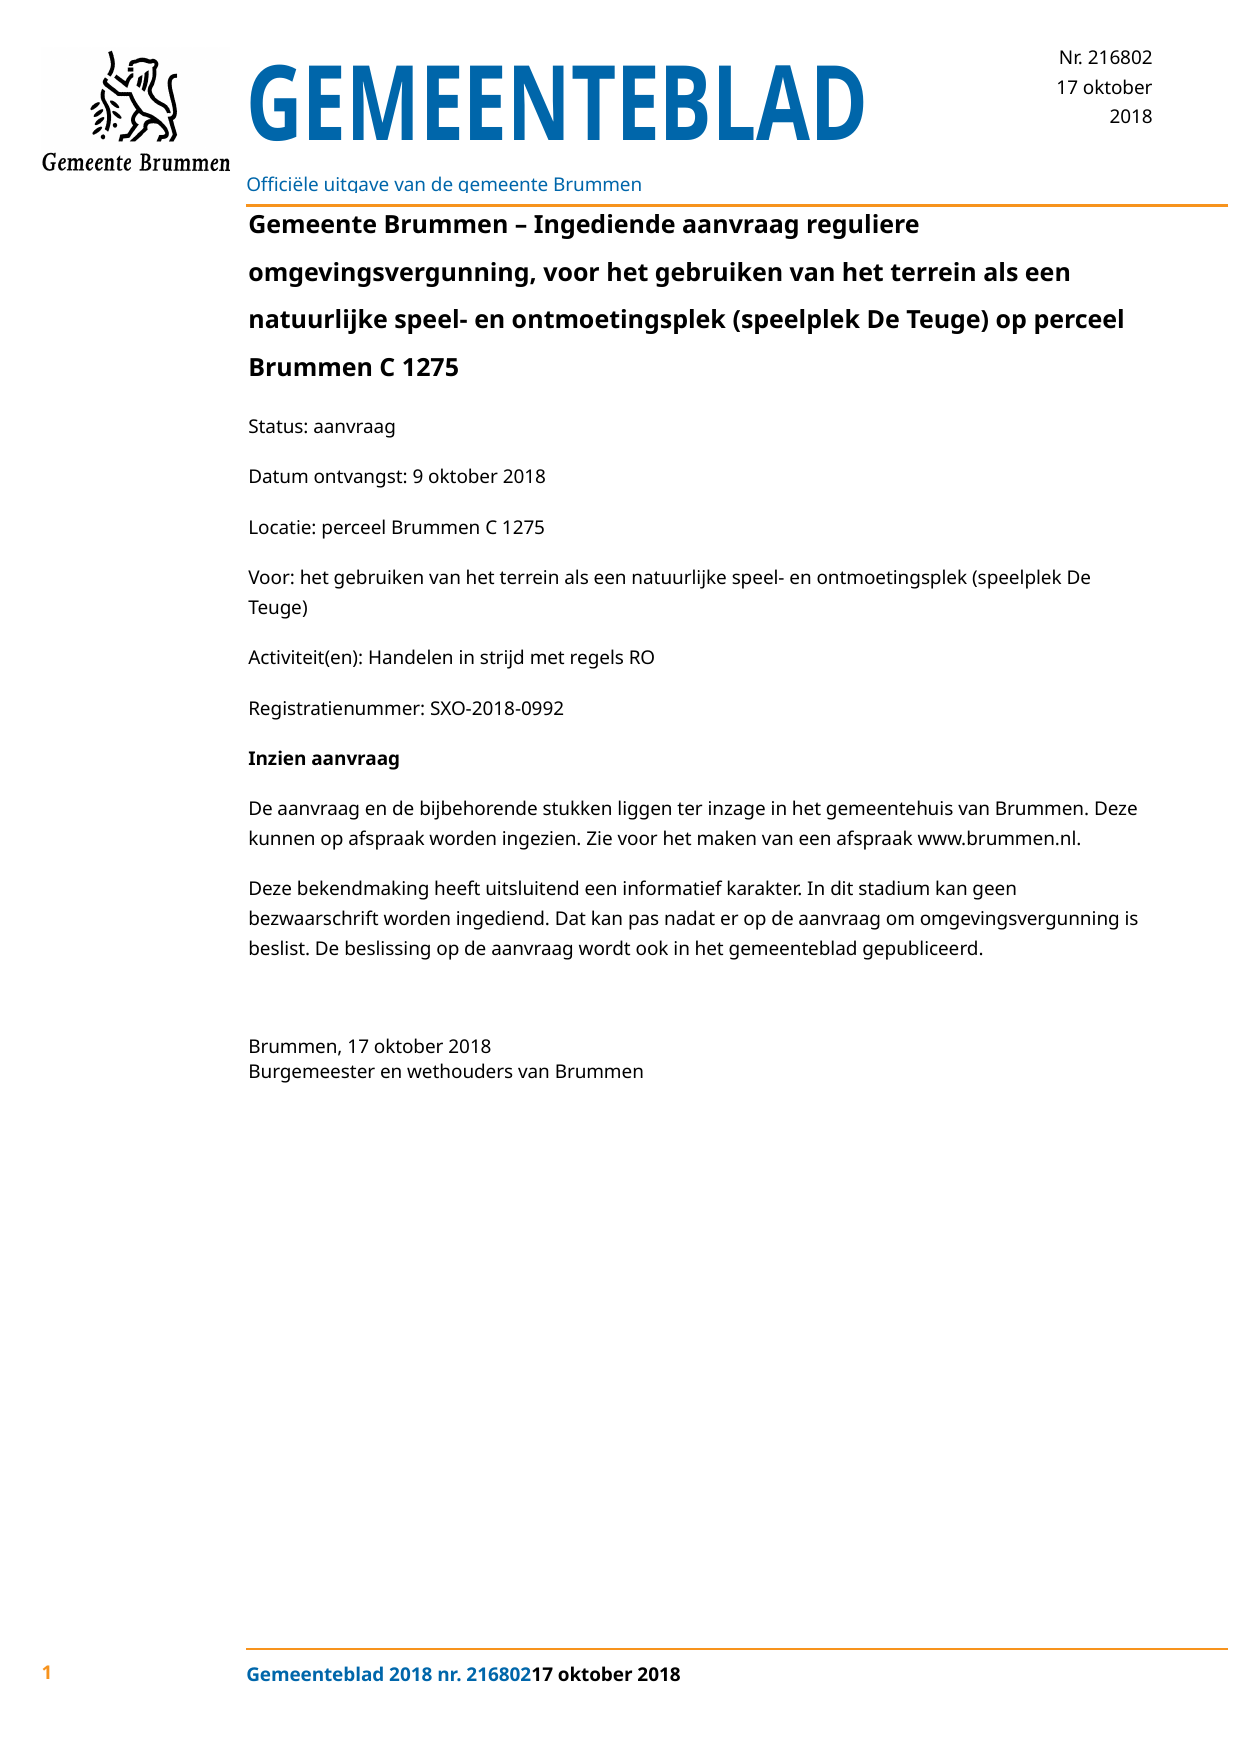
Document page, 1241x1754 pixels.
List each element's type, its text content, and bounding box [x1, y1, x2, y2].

text Deze bekendmaking heeft uitsluitend een informatief karakter. In dit stadium kan geen bezwaarschrift worden ingediend. Dat kan pas nadat er op de aanvraag om omgevingsvergunning is beslist. De beslissing op de aanvraag wordt ook in het gemeenteblad gepubliceerd. [248, 876, 1152, 961]
text Gemeente Brummen – Ingediende aanvraag reguliere omgevingsvergunning, voor het gebruiken van het terrein als een natuurlijke speel- en ontmoetingsplek (speelplek De Teuge) op perceel Brummen C 1275 [248, 207, 1152, 384]
picture [41, 47, 231, 172]
text Brummen, 17 oktober 2018 [248, 1033, 1152, 1059]
text Locatie: perceel Brummen C 1275 [248, 514, 1152, 540]
text Activiteit(en): Handelen in strijd met regels RO [248, 644, 1152, 670]
text Status: aanvraag [248, 413, 1152, 439]
text De aanvraag en de bijbehorende stukken liggen ter inzage in het gemeentehuis van Brummen. Deze kunnen op afspraak worden ingezien. Zie voor het maken van een afspraak www.brummen.nl. [248, 796, 1152, 851]
text Inzien aanvraag [248, 745, 1152, 771]
text Voor: het gebruiken van het terrein als een natuurlijke speel- en ontmoetingsplek (speelplek De Teuge) [248, 564, 1152, 620]
text Burgemeester en wethouders van Brummen [248, 1059, 1152, 1084]
text Registratienummer: SXO-2018-0992 [248, 695, 1152, 721]
text Datum ontvangst: 9 oktober 2018 [248, 463, 1152, 489]
